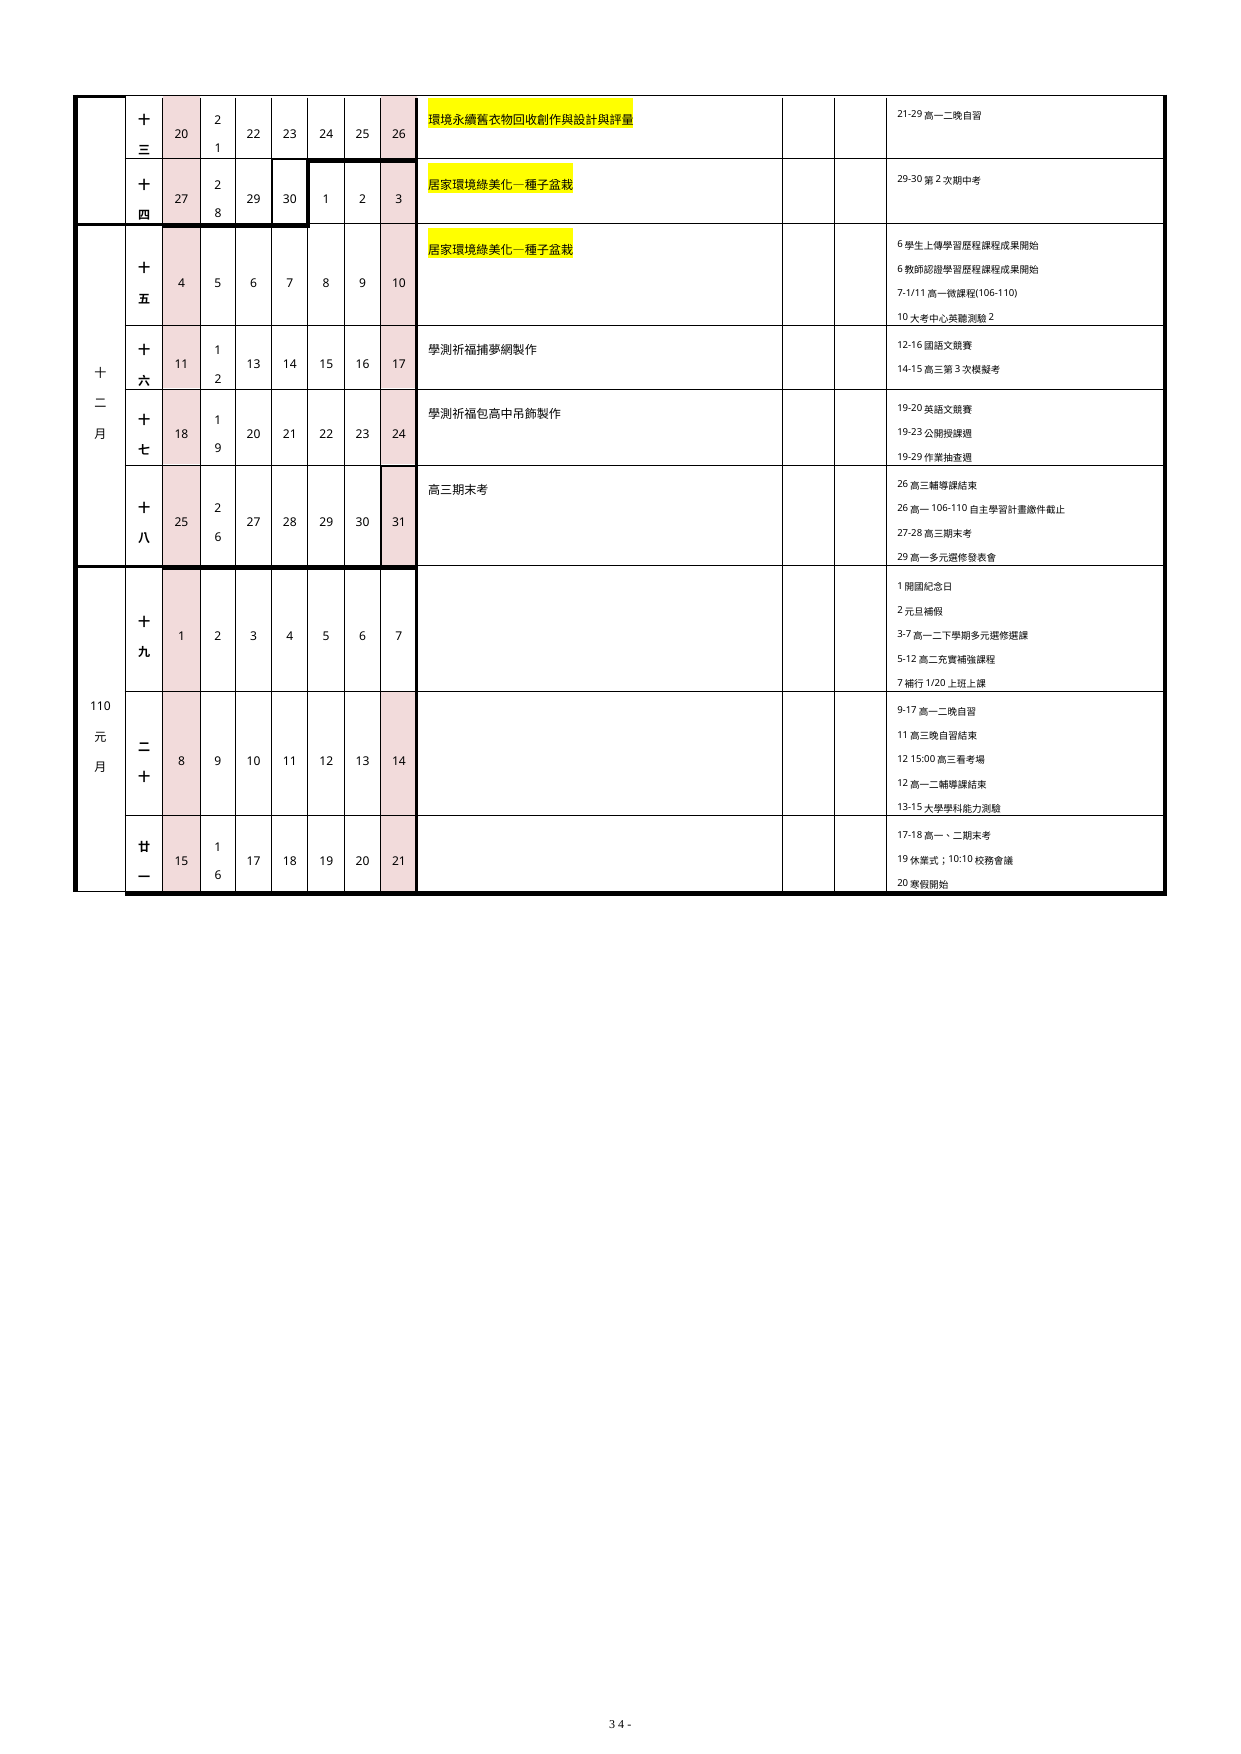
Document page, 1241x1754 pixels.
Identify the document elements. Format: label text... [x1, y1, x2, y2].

table_cell 21 [381, 816, 415, 891]
table_cell 9 [345, 224, 380, 325]
table_cell 10 [236, 692, 271, 815]
table_cell 19-20英語文競賽 19-23公開授課週 19-29作業抽查週 [887, 390, 1163, 464]
table_cell 十 四 [126, 159, 162, 223]
table_cell 26 [201, 466, 235, 565]
table_cell 學測祈福包高中吊飾製作 [418, 390, 782, 464]
table_cell [783, 224, 834, 325]
table_cell 20 [163, 96, 200, 158]
table_cell 16 [345, 326, 380, 388]
table_cell 3 [381, 163, 415, 223]
table_cell [835, 692, 886, 815]
table_cell [418, 566, 782, 691]
table_cell 28 [272, 466, 307, 565]
table_cell 28 [201, 159, 235, 223]
table_cell [835, 390, 886, 464]
table_cell [783, 96, 834, 158]
table_cell [783, 816, 834, 891]
table_cell [783, 466, 834, 565]
table_cell [835, 159, 886, 223]
table_cell 學測祈福捕夢網製作 [418, 326, 782, 388]
table_cell 19 [201, 390, 235, 464]
table_cell 14 [381, 692, 415, 815]
table_cell 26高三輔導課結束 26高一 106-110自主學習計畫繳件截止 27-28高三期末考 29高一多元選修發表會 [887, 466, 1163, 565]
table_cell [783, 390, 834, 464]
table_cell 27 [163, 159, 200, 223]
table_cell 居家環境綠美化—種子盆栽 [418, 224, 782, 325]
table_cell 十 五 [126, 226, 162, 325]
table_cell 1開國紀念日 2元旦補假 3-7高一二下學期多元選修選課 5-12高二充實補強課程 7補行1/20上班上課 [887, 566, 1163, 691]
table_cell 22 [308, 390, 344, 464]
table_cell [835, 816, 886, 891]
table_cell 15 [163, 816, 200, 891]
table_cell 二 十 [126, 692, 162, 815]
table_cell 16 [201, 816, 235, 891]
table_cell 29 [236, 159, 271, 223]
table_cell 24 [308, 96, 344, 158]
table_cell 12-16國語文競賽 14-15高三第3次模擬考 [887, 326, 1163, 388]
table_cell [78, 98, 125, 223]
table_cell 17 [236, 816, 271, 891]
table_cell 31 [382, 467, 415, 565]
table_cell 1 [163, 570, 200, 691]
table_cell 8 [163, 692, 200, 815]
table_cell 17 [381, 326, 415, 388]
table_cell 十 九 [126, 568, 162, 691]
table_cell 21-29高一二晚自習 [886, 96, 1163, 158]
table_cell 21 [200, 96, 235, 158]
table_cell [418, 816, 782, 891]
table_cell 居家環境綠美化—種子盆栽 [418, 159, 782, 223]
table_cell [783, 566, 834, 691]
table_cell 21 [272, 390, 307, 464]
table_cell 25 [163, 466, 200, 565]
table_cell 8 [308, 224, 344, 325]
table_cell 22 [235, 96, 272, 158]
table_cell [835, 326, 886, 388]
table_cell 23 [345, 390, 380, 464]
table_cell 26 [381, 96, 417, 158]
table_cell 18 [163, 390, 200, 464]
table_cell [835, 566, 886, 691]
table_cell 2 [345, 163, 380, 223]
table_cell 18 [272, 816, 307, 891]
table_cell 14 [272, 326, 307, 388]
table_cell 3 [236, 570, 271, 691]
table_cell 20 [236, 390, 271, 464]
table_cell 1 [310, 163, 344, 223]
table_cell 10 [381, 224, 415, 325]
table_cell 4 [163, 228, 200, 325]
table_cell 12 [201, 326, 235, 388]
table_cell 5 [201, 228, 235, 325]
table_cell 十 八 [126, 466, 162, 565]
table_cell [783, 692, 834, 815]
table_cell 2 [201, 570, 235, 691]
table_cell 29 [308, 466, 344, 565]
table_cell 23 [272, 96, 308, 158]
table_cell 環境永續舊衣物回收創作與設計與評量 [417, 96, 783, 158]
table_cell [783, 326, 834, 388]
table_cell 十 三 [126, 96, 163, 158]
table_cell 4 [272, 570, 307, 691]
table_cell 13 [236, 326, 271, 388]
table_cell [835, 466, 886, 565]
table_cell 110 元 月 [78, 568, 125, 891]
table_cell 12 [308, 692, 344, 815]
table_cell 廿一 [126, 816, 162, 891]
table_cell 6 [236, 228, 271, 325]
table_cell 13 [345, 692, 380, 815]
table_cell [783, 159, 834, 223]
table_cell 30 [345, 466, 380, 565]
table_cell 17-18高一、二期末考 19休業式；10:10校務會議 20寒假開始 [887, 816, 1163, 891]
table_cell 十 七 [126, 390, 162, 464]
table_cell 高三期末考 [418, 466, 782, 565]
table_cell [834, 96, 886, 158]
table_cell 5 [308, 570, 344, 691]
table_cell 30 [273, 160, 306, 223]
table_cell 15 [308, 326, 344, 388]
table_cell 9 [201, 692, 235, 815]
table_cell 25 [344, 96, 381, 158]
table_cell 7 [272, 228, 307, 325]
table_cell 20 [345, 816, 380, 891]
table_cell 11 [272, 692, 307, 815]
table_cell 29-30第2次期中考 [887, 159, 1163, 223]
table_cell [835, 224, 886, 325]
table_cell 11 [163, 326, 200, 388]
table_cell 27 [236, 466, 271, 565]
table_cell [418, 692, 782, 815]
table_cell 19 [308, 816, 344, 891]
table_cell 十 二 月 [78, 226, 125, 565]
table_cell 6學生上傳學習歷程課程成果開始 6教師認證學習歷程課程成果開始 7-1/11高一微課程(106-110) 10大考中心英聽測驗2 [887, 224, 1163, 325]
table_cell 6 [345, 570, 380, 691]
table_cell 7 [381, 570, 415, 691]
table_cell 24 [381, 390, 415, 464]
table_cell 9-17高一二晚自習 11高三晚自習結束 12 15:00高三看考場 12高一二輔導課結束 13-15大學學科能力測驗 [887, 692, 1163, 815]
table_cell 十 六 [126, 326, 162, 388]
